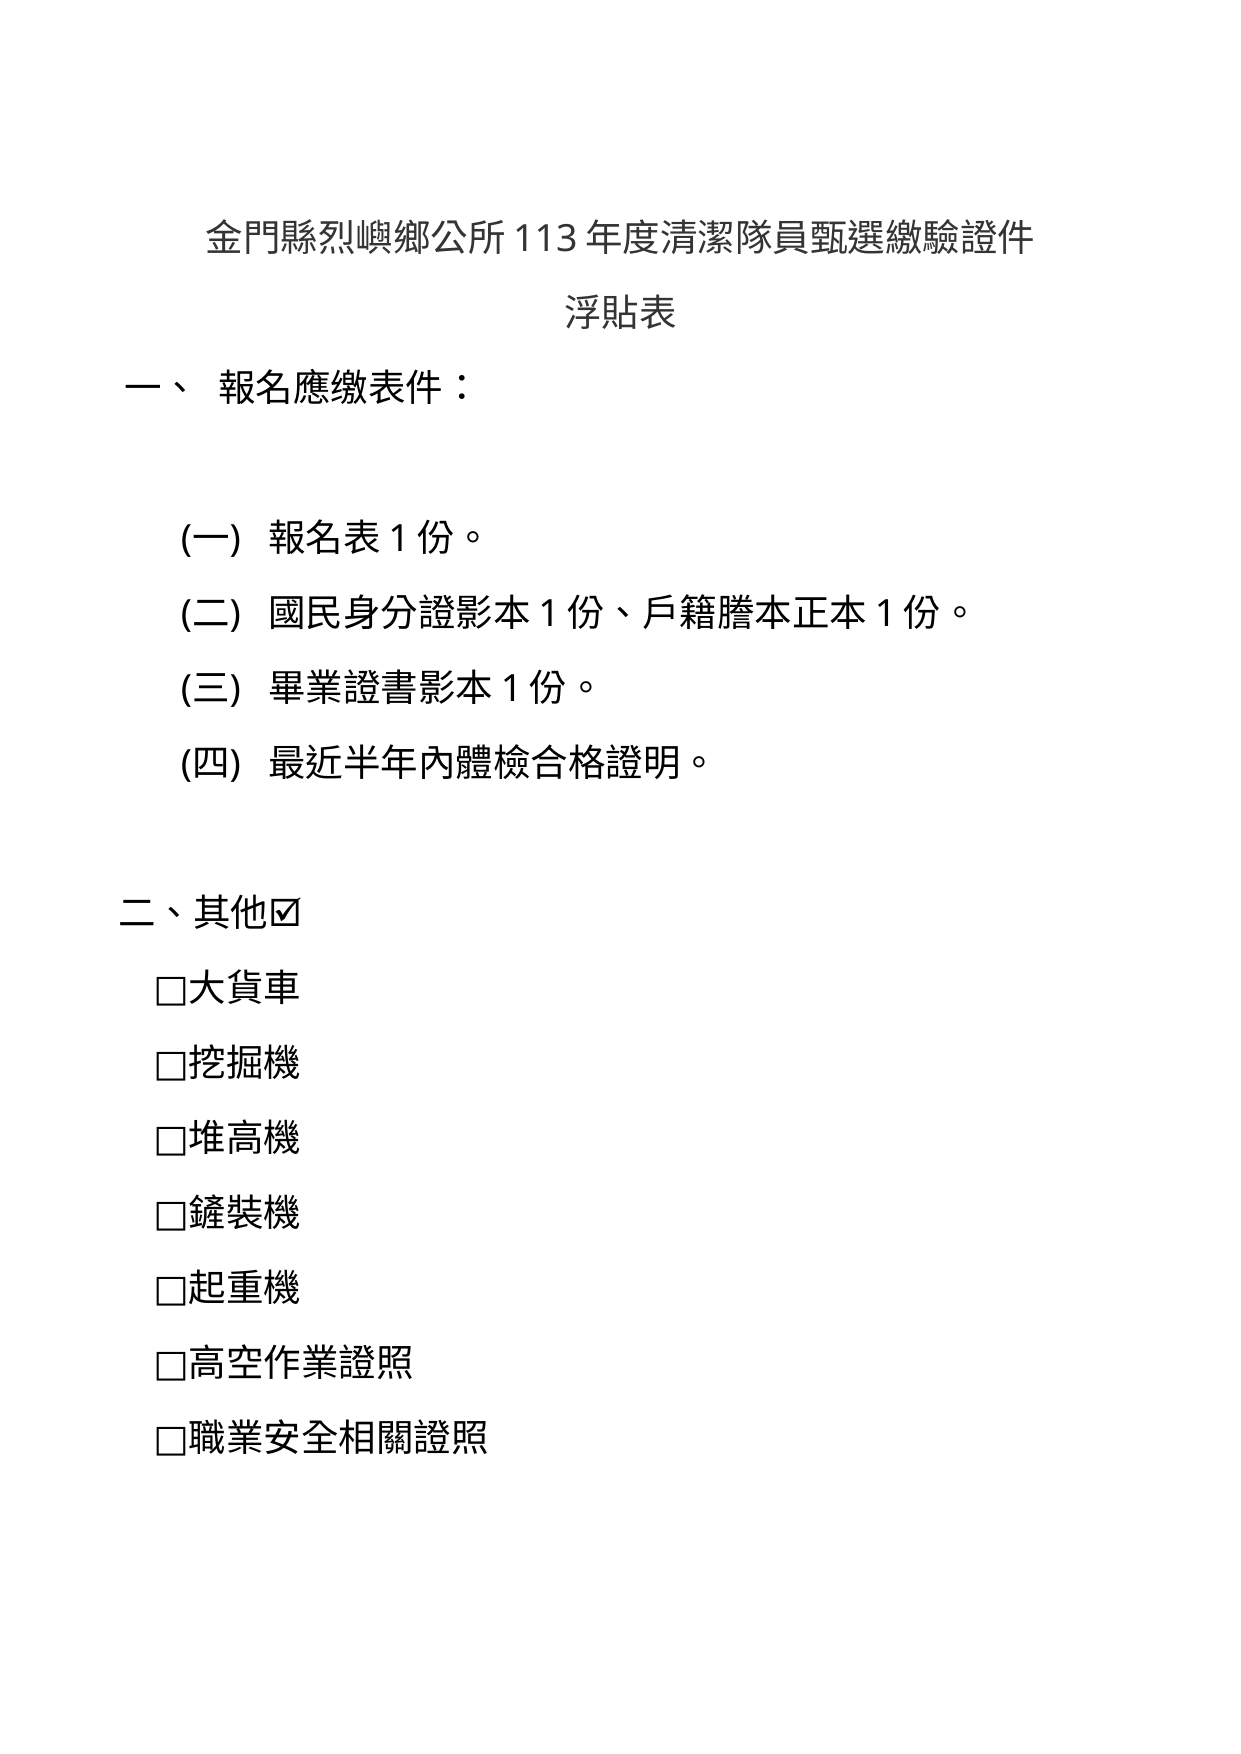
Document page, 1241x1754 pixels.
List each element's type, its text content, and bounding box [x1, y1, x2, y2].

text □挖掘機 [118, 1023, 1122, 1098]
list 報名表1份。 [181, 498, 1122, 573]
text 浮貼表 [118, 273, 1122, 348]
text □鏟裝機 [118, 1173, 1122, 1248]
text 二、其他 [118, 873, 1122, 948]
text □高空作業證照 [118, 1323, 1122, 1398]
text 金門縣烈嶼鄉公所113年度清潔隊員甄選繳驗證件 [118, 198, 1122, 273]
list 國民身分證影本1份、戶籍謄本正本1份。 [181, 573, 1122, 648]
text □大貨車 [118, 948, 1122, 1023]
text □堆高機 [118, 1098, 1122, 1173]
list 畢業證書影本1份。 [181, 648, 1122, 723]
text □起重機 [118, 1248, 1122, 1323]
text □職業安全相關證照 [118, 1398, 1122, 1473]
list 報名應缴表件： [124, 348, 1122, 423]
list 最近半年內體檢合格證明。 [181, 723, 1122, 798]
